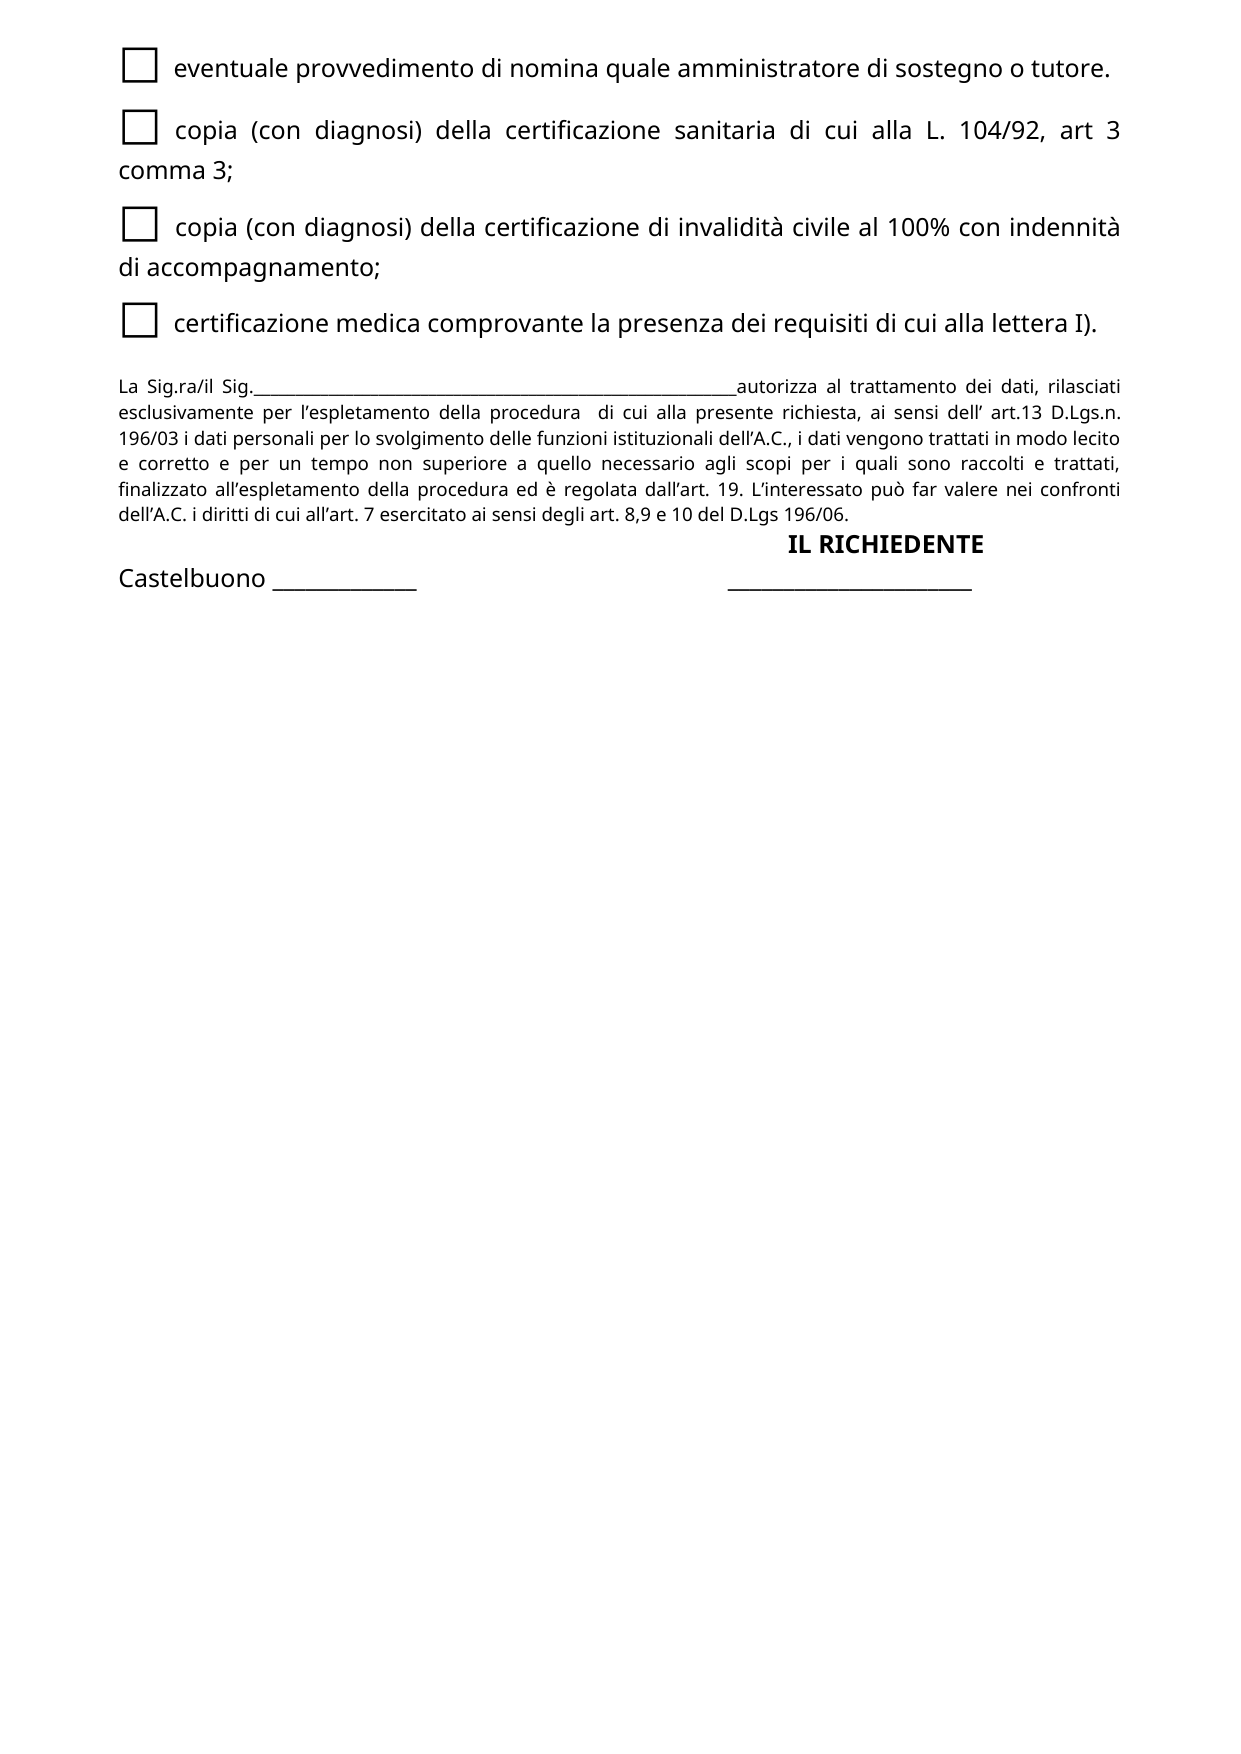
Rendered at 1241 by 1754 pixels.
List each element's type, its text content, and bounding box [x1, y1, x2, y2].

text □ eventuale provvedimento di nomina quale amministratore di sostegno o tutore. [118, 28, 1122, 91]
text □ certificazione medica comprovante la presenza dei requisiti di cui alla lettera I). [118, 283, 1122, 346]
text IL RICHIEDENTE [155, 527, 1122, 561]
text Castelbuono _____________ ______________________ [118, 561, 1122, 595]
text □ copia (con diagnosi) della certificazione sanitaria di cui alla L. 104/92, art 3 comma 3; [118, 91, 1122, 187]
text □ copia (con diagnosi) della certificazione di invalidità civile al 100% con indennità di accompagnamento; [118, 187, 1122, 283]
text La Sig.ra/il Sig.__________________________________________________________autorizza al trattamento dei dati, rilasciati esclusivamente per l’espletamento della procedura di cui alla presente richiesta, ai sensi dell’ art.13 D.Lgs.n. 196/03 i dati personali per lo svolgimento delle funzioni istituzionali dell’A.C., i dati vengono trattati in modo lecito e corretto e per un tempo non superiore a quello necessario agli scopi per i quali sono raccolti e trattati, finalizzato all’espletamento della procedura ed è regolata dall’art. 19. L’interessato può far valere nei confronti dell’A.C. i diritti di cui all’art. 7 esercitato ai sensi degli art. 8,9 e 10 del D.Lgs 196/06. [118, 374, 1122, 527]
